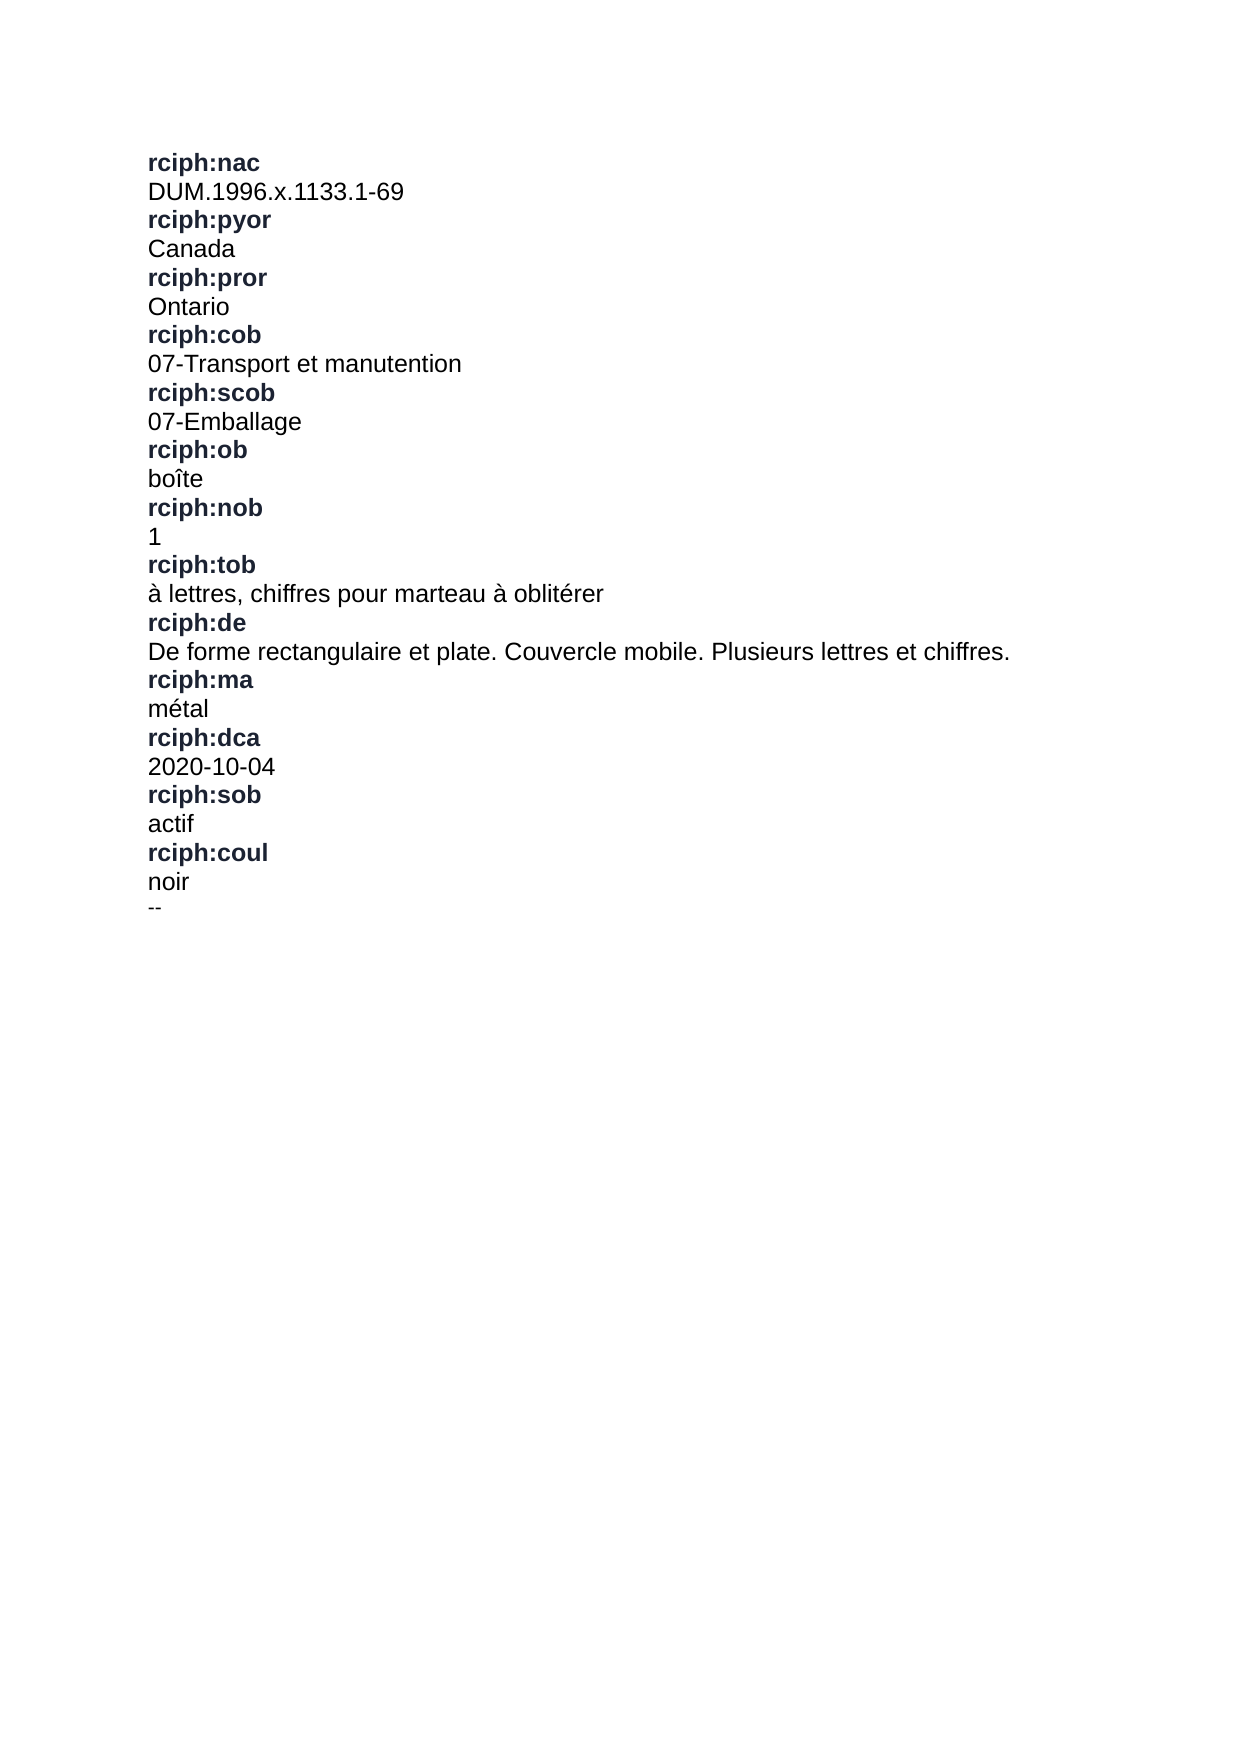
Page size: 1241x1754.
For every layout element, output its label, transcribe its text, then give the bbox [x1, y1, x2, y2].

text rciph:scob [148, 378, 1092, 406]
text rciph:de [148, 608, 1092, 636]
text actif [148, 809, 1092, 838]
text -- [148, 895, 1092, 919]
text rciph:pyor [148, 205, 1092, 234]
text rciph:cob [148, 320, 1092, 349]
text De forme rectangulaire et plate. Couvercle mobile. Plusieurs lettres et chiffres. [148, 636, 1092, 665]
text 2020-10-04 [148, 751, 1092, 780]
text rciph:dca [148, 723, 1092, 751]
text 1 [148, 521, 1092, 550]
text rciph:sob [148, 780, 1092, 809]
text rciph:ob [148, 435, 1092, 464]
text rciph:ma [148, 665, 1092, 694]
text boîte [148, 464, 1092, 493]
text Ontario [148, 291, 1092, 320]
text à lettres, chiffres pour marteau à oblitérer [148, 579, 1092, 608]
text Canada [148, 234, 1092, 263]
text rciph:nac [148, 148, 1092, 176]
text DUM.1996.x.1133.1-69 [148, 176, 1092, 205]
text noir [148, 866, 1092, 895]
text métal [148, 694, 1092, 723]
text 07-Emballage [148, 406, 1092, 435]
text rciph:coul [148, 838, 1092, 866]
text 07-Transport et manutention [148, 349, 1092, 378]
text rciph:nob [148, 493, 1092, 521]
text rciph:pror [148, 263, 1092, 291]
text rciph:tob [148, 550, 1092, 579]
